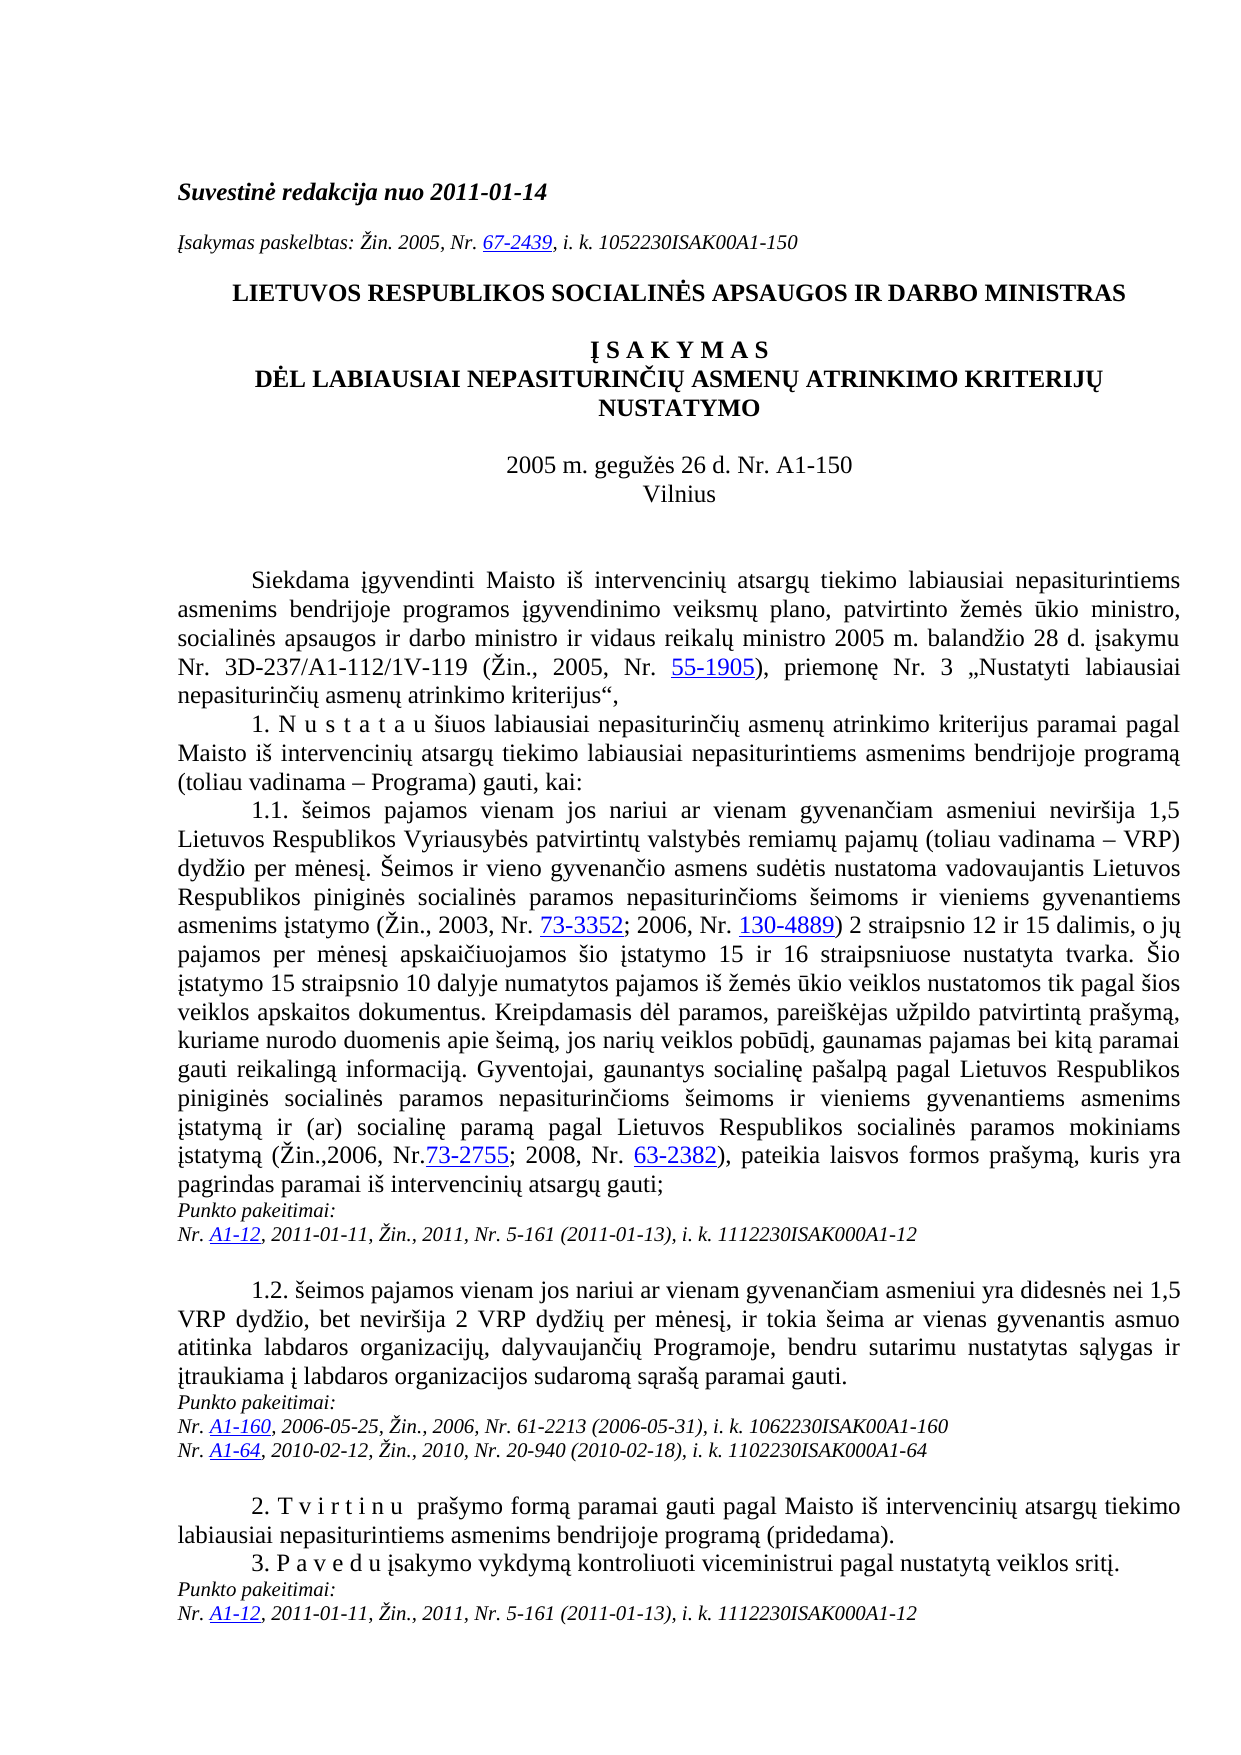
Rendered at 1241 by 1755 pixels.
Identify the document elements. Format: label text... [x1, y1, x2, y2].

text 2. Tvirtinu prašymo formą paramai gauti pagal Maisto iš intervencinių atsargų tiekimo labiausiai nepasiturintiems asmenims bendrijoje programą (pridedama). [177, 1491, 1181, 1548]
text Nr. A1-12, 2011-01-11, Žin., 2011, Nr. 5-161 (2011-01-13), i. k. 1112230ISAK000A1-12 [177, 1222, 1181, 1246]
text 1.2. šeimos pajamos vienam jos nariui ar vienam gyvenančiam asmeniui yra didesnės nei 1,5 VRP dydžio, bet neviršija 2 VRP dydžių per mėnesį, ir tokia šeima ar vienas gyvenantis asmuo atitinka labdaros organizacijų, dalyvaujančių Programoje, bendru sutarimu nustatytas sąlygas ir įtraukiama į labdaros organizacijos sudaromą sąrašą paramai gauti. [177, 1275, 1181, 1390]
text Nr. A1-64, 2010-02-12, Žin., 2010, Nr. 20-940 (2010-02-18), i. k. 1102230ISAK000A1-64 [177, 1438, 1181, 1462]
text Siekdama įgyvendinti Maisto iš intervencinių atsargų tiekimo labiausiai nepasiturintiems asmenims bendrijoje programos įgyvendinimo veiksmų plano, patvirtinto žemės ūkio ministro, socialinės apsaugos ir darbo ministro ir vidaus reikalų ministro 2005 m. balandžio 28 d. įsakymu Nr. 3D-237/A1-112/1V-119 (Žin., 2005, Nr. 55-1905), priemonę Nr. 3 „Nustatyti labiausiai nepasiturinčių asmenų atrinkimo kriterijus“, [177, 566, 1181, 709]
text 1.1. šeimos pajamos vienam jos nariui ar vienam gyvenančiam asmeniui neviršija 1,5 Lietuvos Respublikos Vyriausybės patvirtintų valstybės remiamų pajamų (toliau vadinama – VRP) dydžio per mėnesį. Šeimos ir vieno gyvenančio asmens sudėtis nustatoma vadovaujantis Lietuvos Respublikos piniginės socialinės paramos nepasiturinčioms šeimoms ir vieniems gyvenantiems asmenims įstatymo (Žin., 2003, Nr. 73-3352; 2006, Nr. 130-4889) 2 straipsnio 12 ir 15 dalimis, o jų pajamos per mėnesį apskaičiuojamos šio įstatymo 15 ir 16 straipsniuose nustatyta tvarka. Šio įstatymo 15 straipsnio 10 dalyje numatytos pajamos iš žemės ūkio veiklos nustatomos tik pagal šios veiklos apskaitos dokumentus. Kreipdamasis dėl paramos, pareiškėjas užpildo patvirtintą prašymą, kuriame nurodo duomenis apie šeimą, jos narių veiklos pobūdį, gaunamas pajamas bei kitą paramai gauti reikalingą informaciją. Gyventojai, gaunantys socialinę pašalpą pagal Lietuvos Respublikos piniginės socialinės paramos nepasiturinčioms šeimoms ir vieniems gyvenantiems asmenims įstatymą ir (ar) socialinę paramą pagal Lietuvos Respublikos socialinės paramos mokiniams įstatymą (Žin.,2006, Nr.73-2755; 2008, Nr. 63-2382), pateikia laisvos formos prašymą, kuris yra pagrindas paramai iš intervencinių atsargų gauti; [177, 796, 1181, 1198]
text Punkto pakeitimai: [177, 1198, 1181, 1222]
text 1. N u s t a t a u šiuos labiausiai nepasiturinčių asmenų atrinkimo kriterijus paramai pagal Maisto iš intervencinių atsargų tiekimo labiausiai nepasiturintiems asmenims bendrijoje programą (toliau vadinama – Programa) gauti, kai: [177, 709, 1181, 796]
text Vilnius [177, 479, 1181, 508]
text 3. P a v e d u įsakymo vykdymą kontroliuoti viceministrui pagal nustatytą veiklos sritį. [177, 1548, 1181, 1577]
text Punkto pakeitimai: [177, 1390, 1181, 1414]
text Nr. A1-160, 2006-05-25, Žin., 2006, Nr. 61-2213 (2006-05-31), i. k. 1062230ISAK00A1-160 [177, 1414, 1181, 1438]
text Į S A K Y M A S [177, 336, 1181, 364]
text Įsakymas paskelbtas: Žin. 2005, Nr. 67-2439, i. k. 1052230ISAK00A1-150 [177, 230, 1181, 254]
text Nr. A1-12, 2011-01-11, Žin., 2011, Nr. 5-161 (2011-01-13), i. k. 1112230ISAK000A1-12 [177, 1601, 1181, 1625]
text Suvestinė redakcija nuo 2011-01-14 [177, 177, 1181, 206]
text DĖL LABIAUSIAI NEPASITURINČIŲ ASMENŲ ATRINKIMO KRITERIJŲ NUSTATYMO [177, 364, 1181, 422]
text Punkto pakeitimai: [177, 1577, 1181, 1601]
text LIETUVOS RESPUBLIKOS SOCIALINĖS APSAUGOS IR DARBO MINISTRAS [177, 278, 1181, 307]
text 2005 m. gegužės 26 d. Nr. A1-150 [177, 451, 1181, 479]
